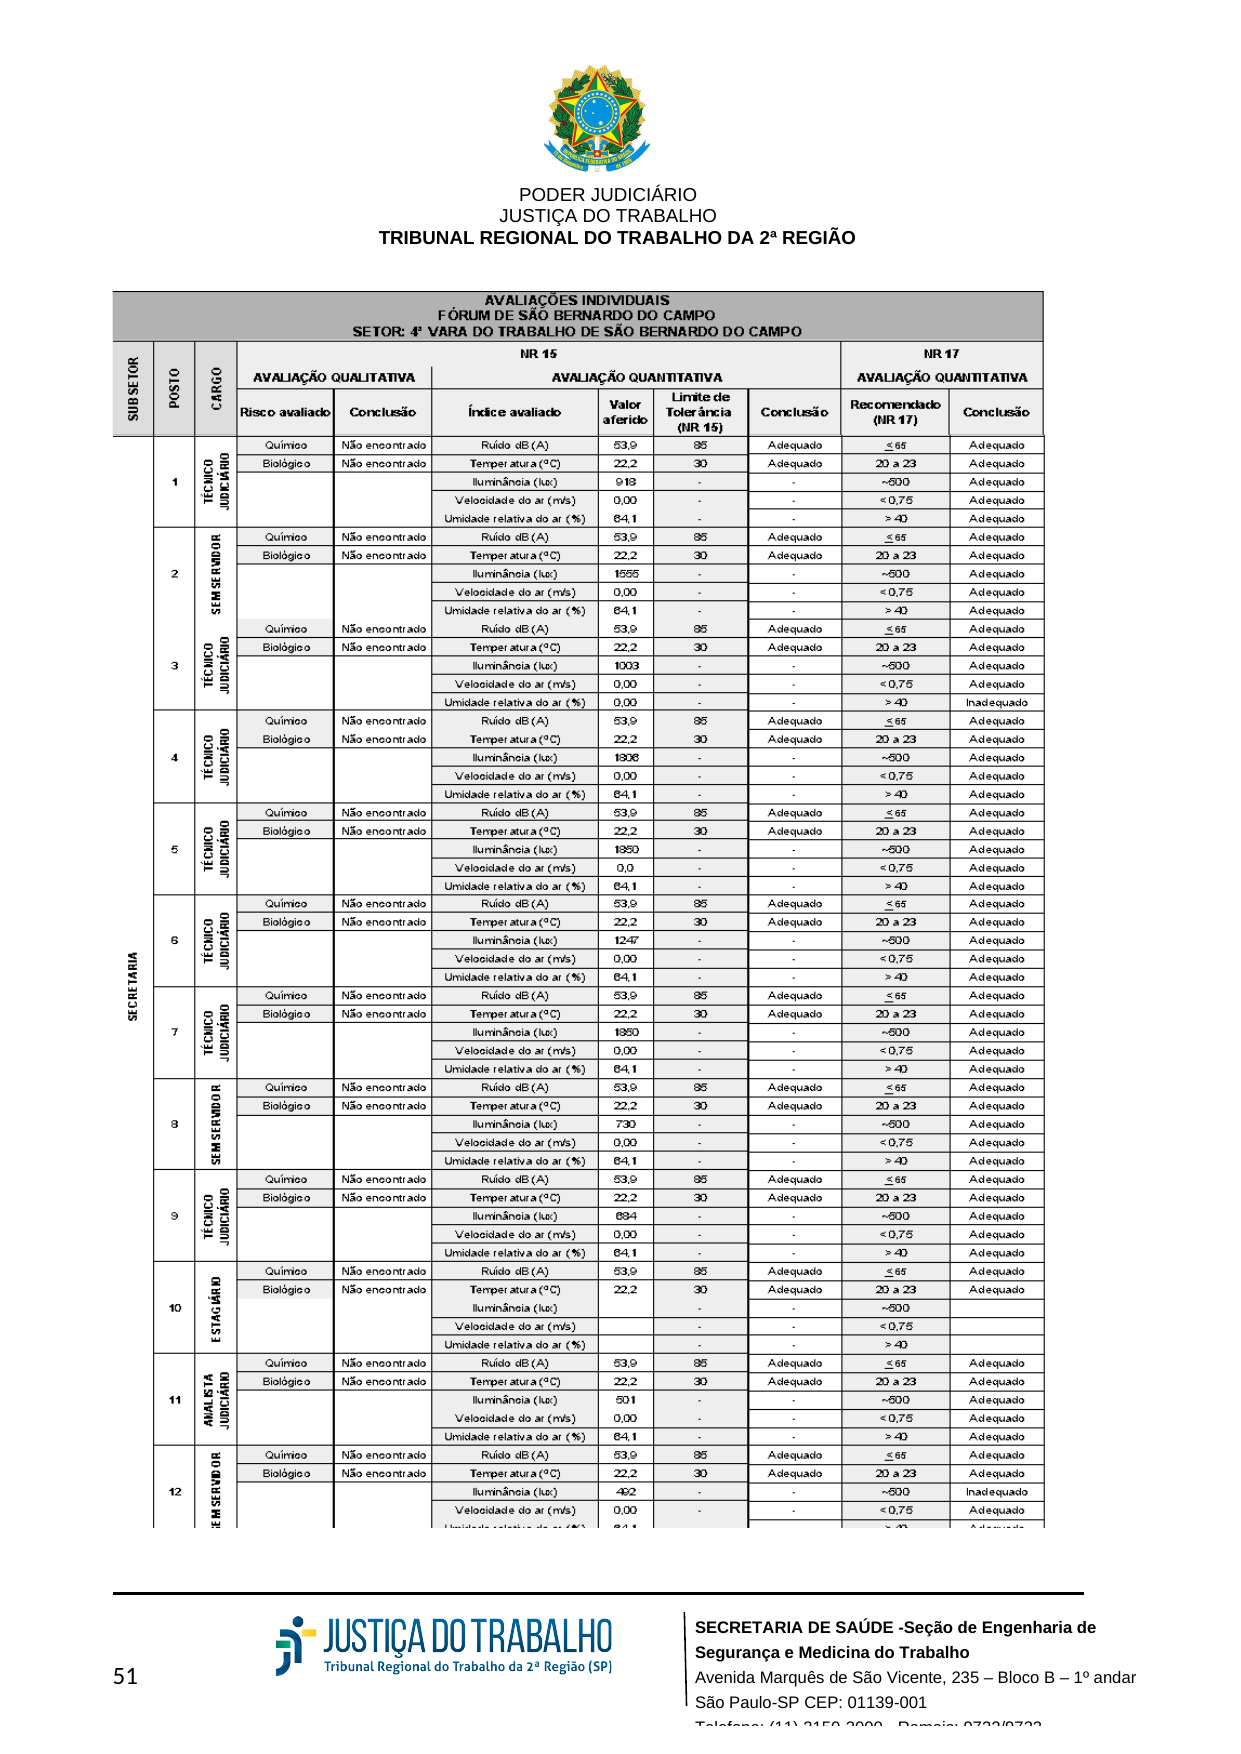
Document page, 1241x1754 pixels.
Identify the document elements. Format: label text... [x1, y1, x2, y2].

picture [276, 1616, 612, 1676]
picture [112, 291, 1047, 1528]
picture [543, 65, 650, 172]
text h [1047, 291, 1122, 1527]
